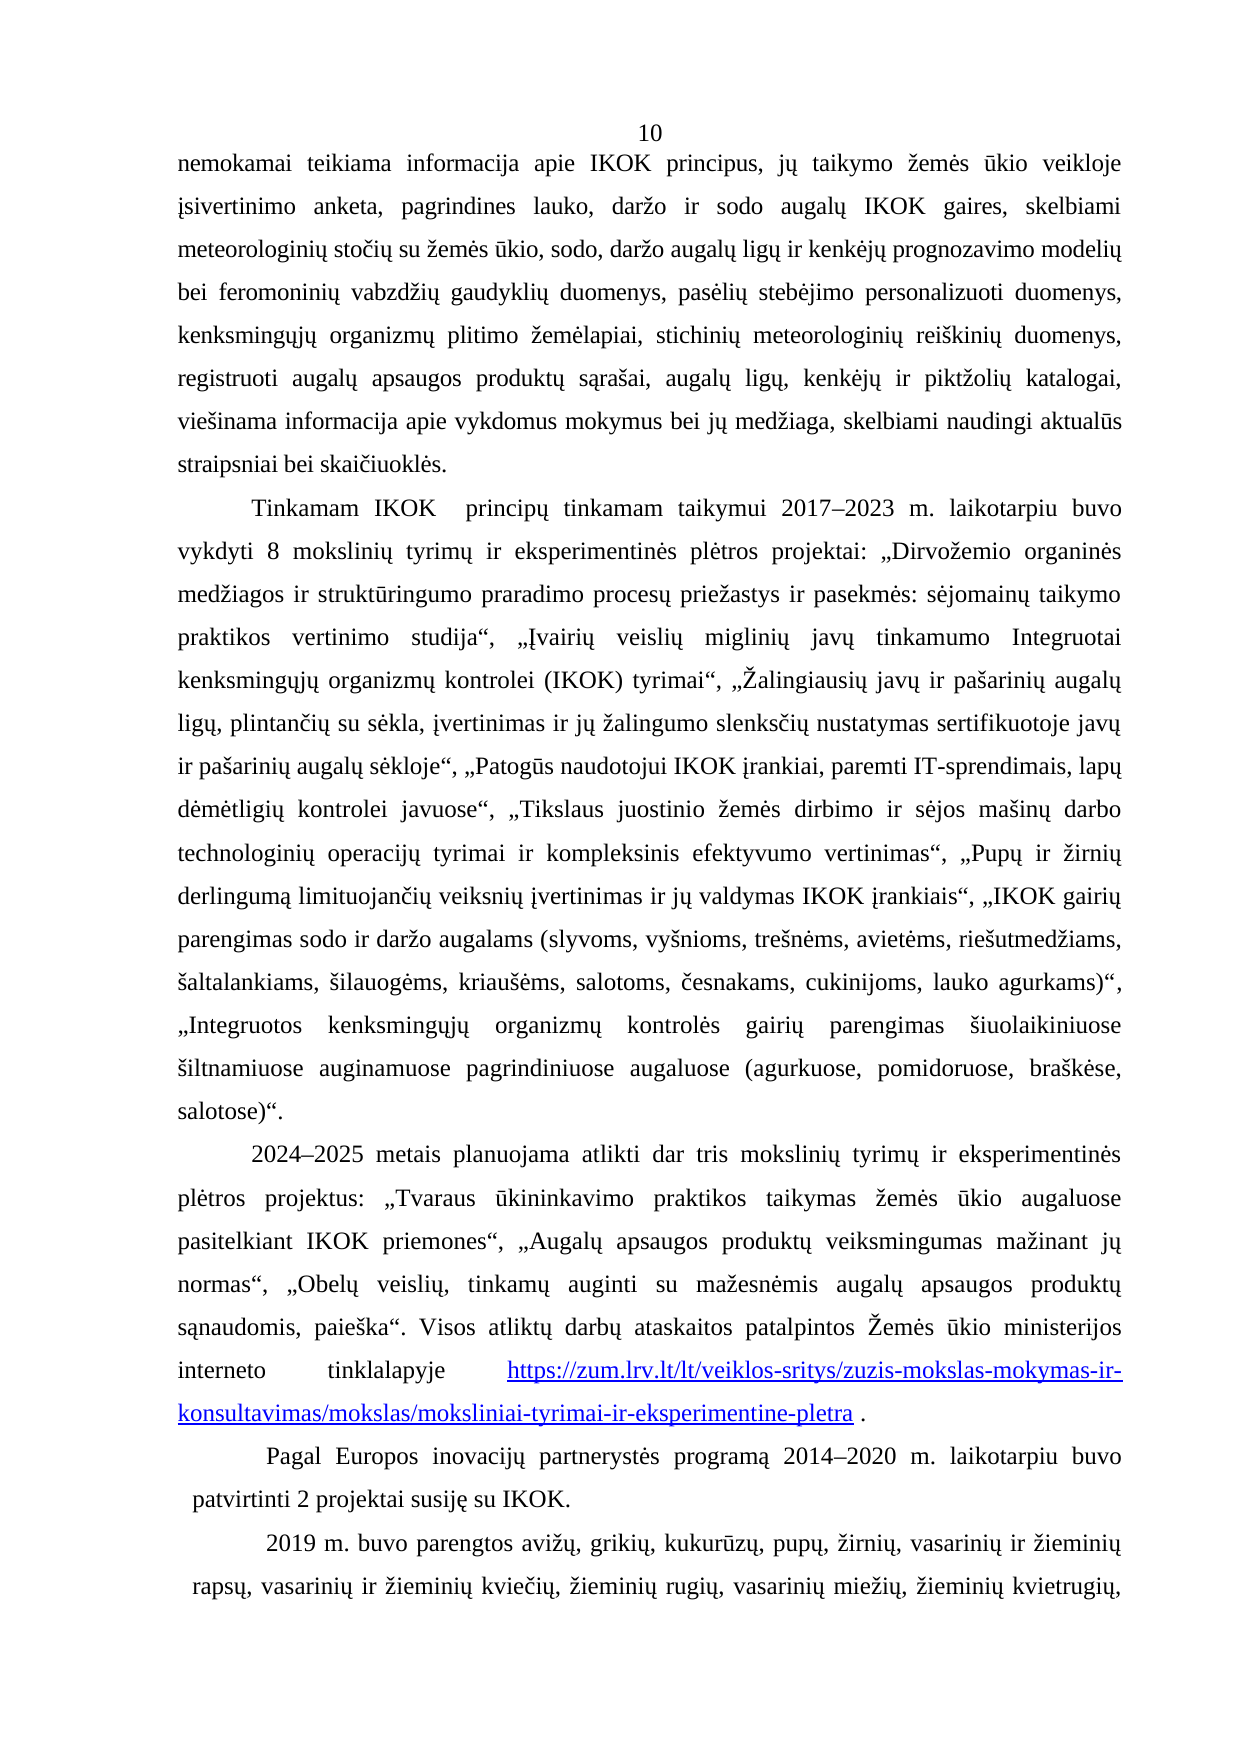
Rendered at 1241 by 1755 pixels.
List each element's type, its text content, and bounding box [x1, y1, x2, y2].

text nemokamai teikiama informacija apie IKOK principus, jų taikymo žemės ūkio veikloje įsivertinimo anketa, pagrindines lauko, daržo ir sodo augalų IKOK gaires, skelbiami meteorologinių stočių su žemės ūkio, sodo, daržo augalų ligų ir kenkėjų prognozavimo modelių bei feromoninių vabzdžių gaudyklių duomenys, pasėlių stebėjimo personalizuoti duomenys, kenksmingųjų organizmų plitimo žemėlapiai, stichinių meteorologinių reiškinių duomenys, registruoti augalų apsaugos produktų sąrašai, augalų ligų, kenkėjų ir piktžolių katalogai, viešinama informacija apie vykdomus mokymus bei jų medžiaga, skelbiami naudingi aktualūs straipsniai bei skaičiuoklės. [177, 148, 1122, 478]
text Tinkamam IKOK principų tinkamam taikymui 2017–2023 m. laikotarpiu buvo vykdyti 8 mokslinių tyrimų ir eksperimentinės plėtros projektai: „Dirvožemio organinės medžiagos ir struktūringumo praradimo procesų priežastys ir pasekmės: sėjomainų taikymo praktikos vertinimo studija“, „Įvairių veislių miglinių javų tinkamumo Integruotai kenksmingųjų organizmų kontrolei (IKOK) tyrimai“, „Žalingiausių javų ir pašarinių augalų ligų, plintančių su sėkla, įvertinimas ir jų žalingumo slenksčių nustatymas sertifikuotoje javų ir pašarinių augalų sėkloje“, „Patogūs naudotojui IKOK įrankiai, paremti IT-sprendimais, lapų dėmėtligių kontrolei javuose“, „Tikslaus juostinio žemės dirbimo ir sėjos mašinų darbo technologinių operacijų tyrimai ir kompleksinis efektyvumo vertinimas“, „Pupų ir žirnių derlingumą limituojančių veiksnių įvertinimas ir jų valdymas IKOK įrankiais“, „IKOK gairių parengimas sodo ir daržo augalams (slyvoms, vyšnioms, trešnėms, avietėms, riešutmedžiams, šaltalankiams, šilauogėms, kriaušėms, salotoms, česnakams, cukinijoms, lauko agurkams)“, „Integruotos kenksmingųjų organizmų kontrolės gairių parengimas šiuolaikiniuose šiltnamiuose auginamuose pagrindiniuose augaluose (agurkuose, pomidoruose, braškėse, salotose)“. [177, 493, 1122, 1125]
text Pagal Europos inovacijų partnerystės programą 2014–2020 m. laikotarpiu buvo patvirtinti 2 projektai susiję su IKOK. [192, 1441, 1122, 1513]
text 2024–2025 metais planuojama atlikti dar tris mokslinių tyrimų ir eksperimentinės plėtros projektus: „Tvaraus ūkininkavimo praktikos taikymas žemės ūkio augaluose pasitelkiant IKOK priemones“, „Augalų apsaugos produktų veiksmingumas mažinant jų normas“, „Obelų veislių, tinkamų auginti su mažesnėmis augalų apsaugos produktų sąnaudomis, paieška“. Visos atliktų darbų ataskaitos patalpintos Žemės ūkio ministerijos interneto tinklalapyje https://zum.lrv.lt/lt/veiklos-sritys/zuzis-mokslas-mokymas-ir-konsultavimas/mokslas/moksliniai-tyrimai-ir-eksperimentine-pletra . [177, 1139, 1122, 1427]
text 2019 m. buvo parengtos avižų, grikių, kukurūzų, pupų, žirnių, vasarinių ir žieminių rapsų, vasarinių ir žieminių kviečių, žieminių rugių, vasarinių miežių, žieminių kvietrugių, [192, 1528, 1122, 1599]
